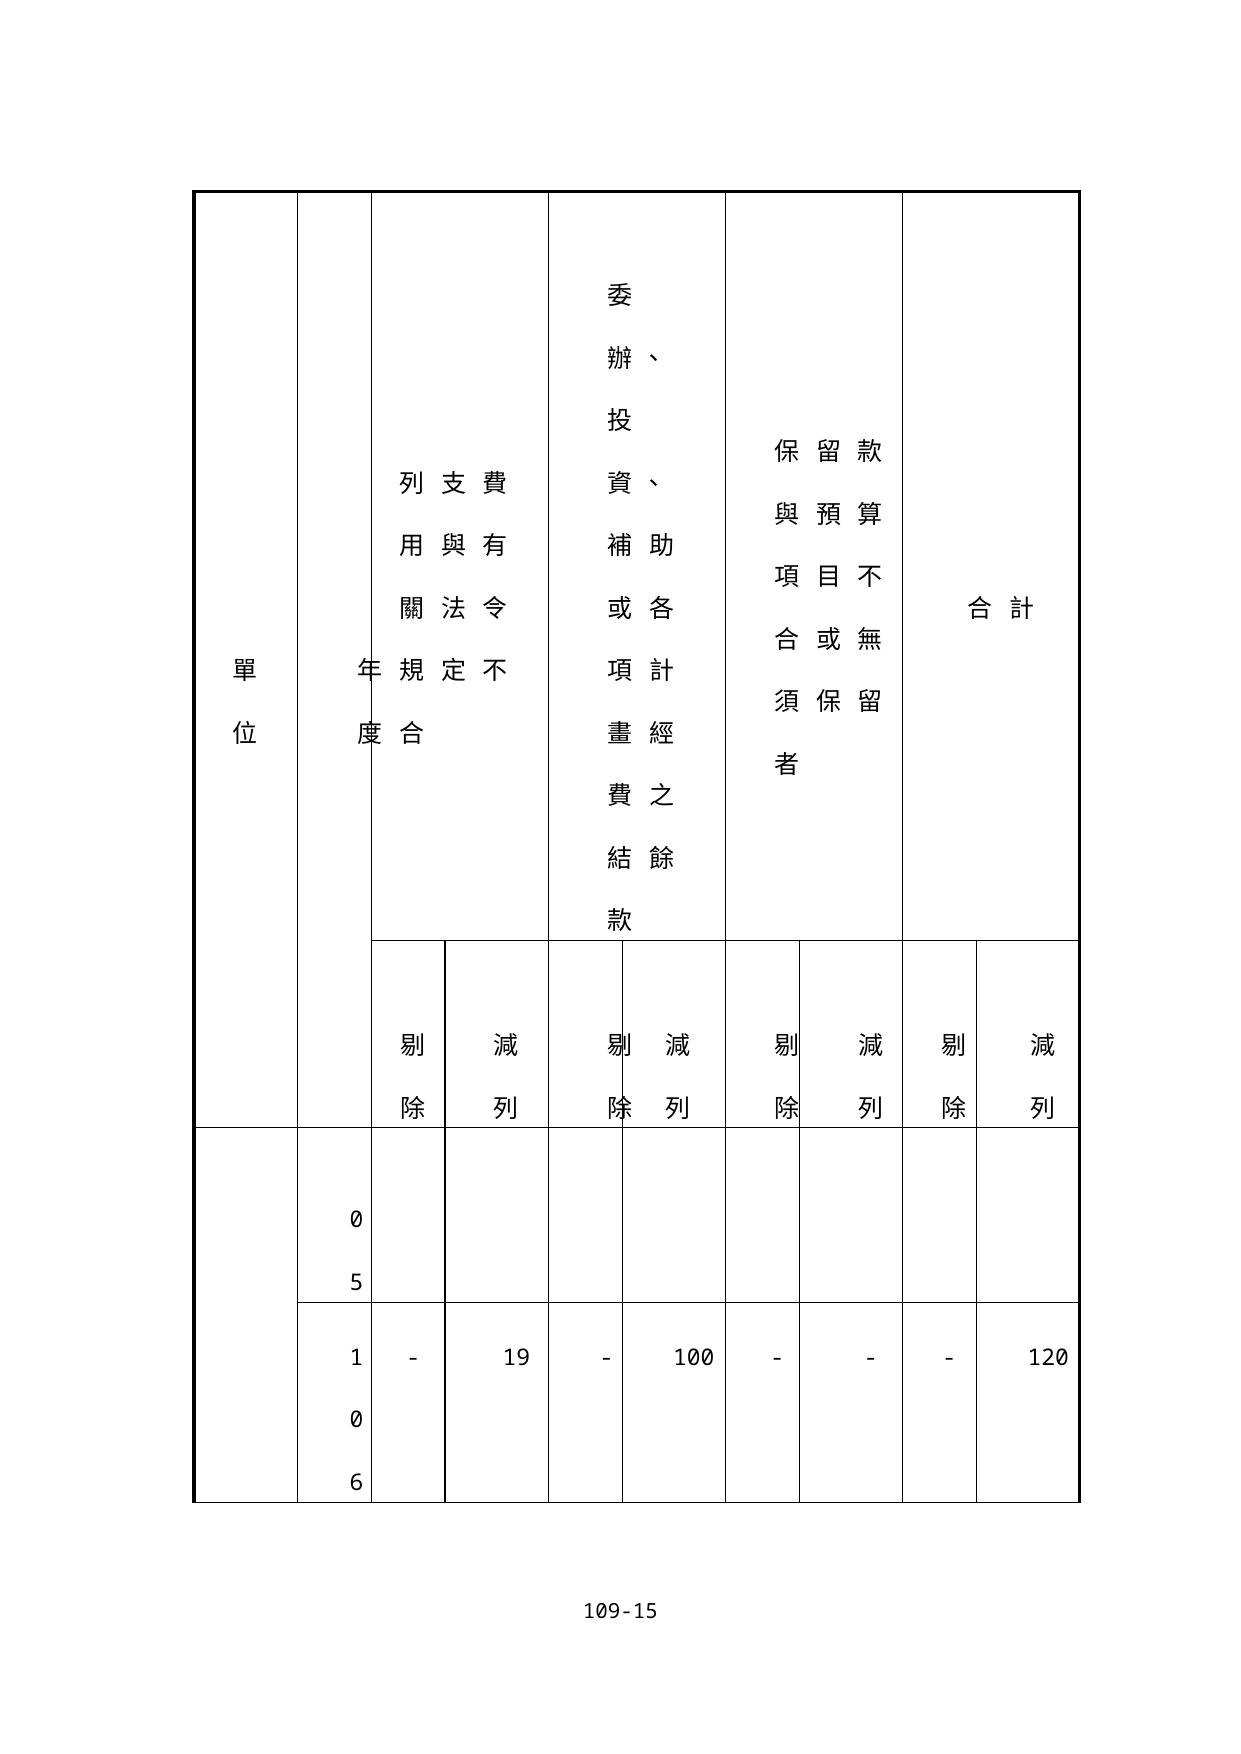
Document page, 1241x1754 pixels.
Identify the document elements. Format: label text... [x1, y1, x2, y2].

table_cell - [903, 1303, 976, 1502]
table_cell - [800, 1128, 902, 1302]
table_header 委辦、投資、補助或各項計畫經費之結餘款 [549, 193, 725, 939]
table_cell - [903, 1128, 976, 1302]
table_header 單位 [196, 193, 297, 1127]
table_cell 106 [298, 1303, 371, 1502]
table_header 合計 [903, 193, 1078, 939]
table_cell [623, 1128, 725, 1302]
table_cell 剔除 [372, 941, 444, 1127]
table_cell 05 [298, 1128, 371, 1302]
table_cell 120 [977, 1303, 1078, 1502]
table_cell 剔除 [903, 941, 976, 1127]
table_header 列支費用與有關法令規定不合 [372, 193, 548, 939]
table_cell [196, 1128, 297, 1502]
table_cell 剔除 [549, 941, 622, 1127]
table_header 保留款與預算項目不合或無須保留者 [726, 193, 902, 939]
table_cell 減列 [800, 941, 902, 1127]
table_cell 減列 [623, 941, 725, 1127]
table_cell - [372, 1128, 444, 1302]
table_cell - [800, 1303, 902, 1502]
table_cell - [726, 1303, 799, 1502]
table_cell [446, 1128, 548, 1302]
table_cell 減列 [977, 941, 1078, 1127]
table_cell - [726, 1128, 799, 1302]
table_cell - [549, 1128, 622, 1302]
table_cell 100 [623, 1303, 725, 1502]
table_cell - [372, 1303, 444, 1502]
table_cell 19 [446, 1303, 548, 1502]
table_cell - [549, 1303, 622, 1502]
table_cell [977, 1128, 1078, 1302]
table_header 年度 [298, 193, 371, 1127]
table_cell 剔除 [726, 941, 799, 1127]
table_cell 減列 [446, 941, 548, 1127]
